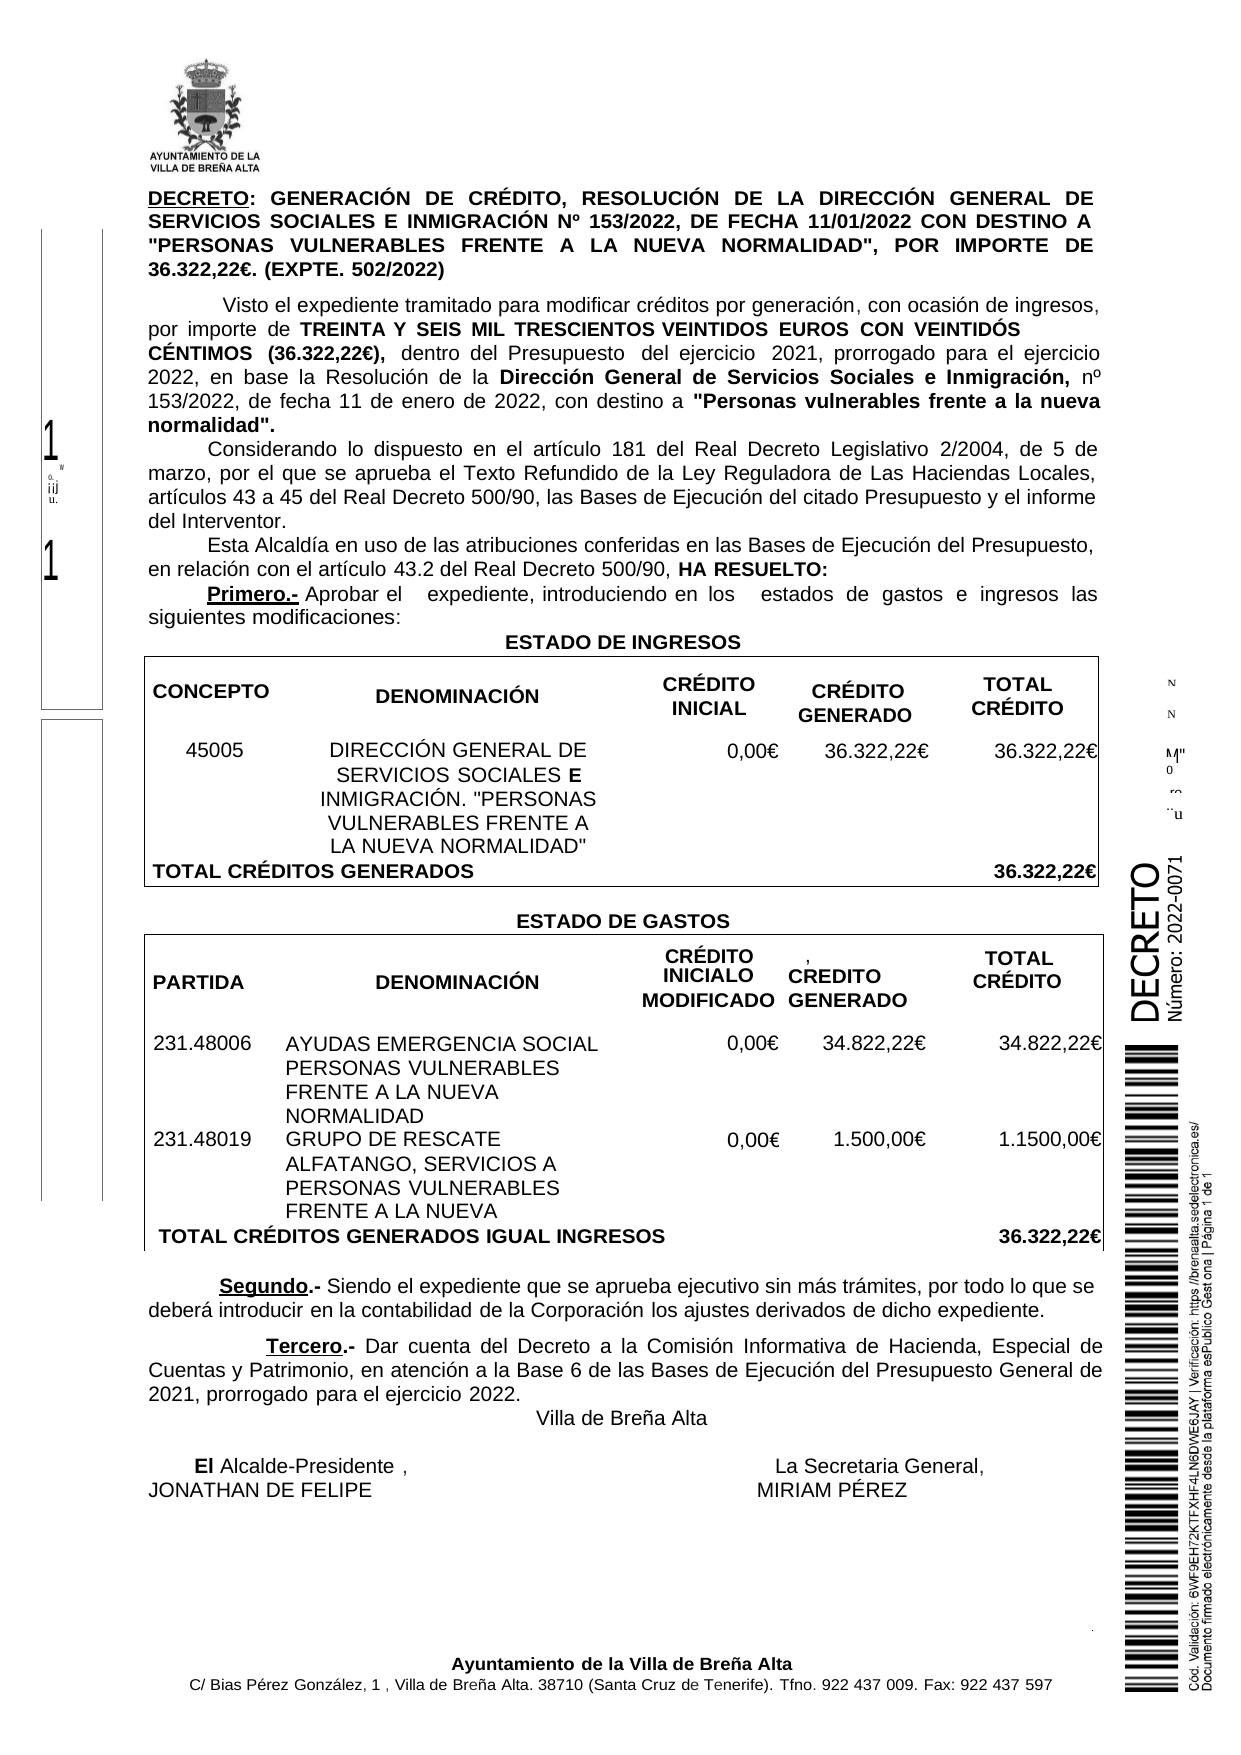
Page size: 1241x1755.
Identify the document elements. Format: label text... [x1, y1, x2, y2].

text oN [1166, 726, 1173, 743]
text PARTIDA [152, 971, 277, 993]
text ro [1169, 785, 1184, 793]
text SERVICIOS SOCIALES E INMIGRACIÓN. "PERSONAS VULNERABLES FRENTE A LA NUEVA NORMALIDAD" [312, 762, 604, 858]
text Villa de Breña Alta [536, 1406, 1107, 1430]
text 36.322,22€ [994, 861, 1098, 883]
text las [1071, 582, 1100, 606]
text MODIFICADO [639, 988, 777, 1011]
text Considerando lo dispuesto en el artículo 181 del Real Decreto Legislativo 2/2004, de 5 de marzo, por el que se aprueba el Texto Refundido de la Ley Reguladora de Las Haciendas Locales, artículos 43 a 45 del Real Decreto 500/90, las Bases de Ejecución del citado Presupuesto y el informe del Interventor. [148, 437, 1098, 532]
text 36.322,22€ [994, 740, 1098, 763]
text 34.822,22€ [822, 1032, 927, 1055]
text 1 [42, 526, 102, 593]
text Tercero.- Dar cuenta del Decreto a la Comisión Informativa de Hacienda, Especial de Cuentas y Patrimonio, en atención a la Base 6 de las Bases de Ejecución del Presupuesto General de 2021, prorrogado para el ejercicio 2022. [148, 1334, 1105, 1406]
text La Secretaria General, MIRIAM PÉREZ AFONSO [757, 1454, 1001, 1504]
text AYUDAS EMERGENCIA SOCIAL PERSONAS VULNERABLES FRENTE A LA NUEVA NORMALIDAD [285, 1032, 601, 1128]
text GENERADO [788, 989, 927, 1012]
text -­ [1165, 692, 1186, 743]
text ALFATANGO, SERVICIOS A PERSONAS VULNERABLES FRENTE A LA NUEVA REALIDAD. [285, 1151, 613, 1226]
text Segundo.- Siendo el expediente que se aprueba ejecutivo sin más trámites, por todo lo que se deberá introducir en la contabilidad de la Corporación los ajustes derivados de dicho expediente. [148, 1273, 1107, 1321]
text CRÉDITO INICIAL [662, 673, 757, 720]
text ingresos [980, 582, 1060, 606]
text ESTADO DE INGRESOS [505, 631, 743, 653]
text 36.322,22€ [999, 1226, 1103, 1248]
text 1.1500,00€ [998, 1129, 1103, 1151]
text TOTAL CRÉDITOS GENERADOS [152, 861, 929, 883]
text DENOMINACIÓN [375, 685, 632, 708]
text estados [761, 582, 835, 606]
text 45005 [186, 740, 277, 762]
text DECRETO: GENERACIÓN DE CRÉDITO, RESOLUCIÓN DE LA DIRECCIÓN GENERAL DE SERVICIOS SOCIALES E INMIGRACIÓN Nº 153/2022, DE FECHA 11/01/2022 CON DESTINO A "PERSONAS VULNERABLES FRENTE A LA NUEVA NORMALIDAD", POR IMPORTE DE 36.322,22€. (EXPTE. 502/2022) [148, 187, 1094, 281]
text ¡¡j [47, 482, 102, 494]
text u. [48, 494, 102, 506]
text GRUPO DE RESCATE [285, 1129, 632, 1151]
text de [846, 582, 871, 606]
text e [956, 582, 969, 606]
text 1w [42, 410, 102, 474]
text 36.322,22€ [824, 740, 929, 763]
text N [1167, 708, 1176, 721]
text N [1167, 677, 1178, 686]
text CÉNTIMOS (36.322,22€), dentro del Presupuesto del ejercicio 2021, prorrogado para el ejercicio 2022, en base la Resolución de la Dirección General de Servicios Sociales e Inmigración, nº 153/2022, de fecha 11 de enero de 2022, con destino a "Personas vulnerables frente a la nueva normalidad". [147, 341, 1101, 437]
text o [1166, 758, 1175, 778]
text 0,00€ [727, 1129, 779, 1152]
text 34.822,22€ [999, 1032, 1103, 1055]
text CRÉDITO GENERADO [798, 680, 929, 726]
text 231.48006 [153, 1032, 277, 1055]
text gastos [882, 582, 944, 606]
text C/ Bias Pérez González, 1 , Villa de Breña Alta. 38710 (Santa Cruz de Tenerife). Tfno. 922 437 009. Fax: 922 437 597 [188, 1675, 1053, 1693]
text , [805, 946, 927, 967]
text expediente, introduciendo en los [427, 582, 750, 606]
text Primero.- Aprobar el siguientes modificaciones: [148, 582, 416, 629]
text TOTAL CRÉDITO [973, 947, 1103, 993]
text DENOMINACIÓN [375, 971, 632, 993]
text ESTADO DE GASTOS [516, 909, 732, 932]
text CREDITO [788, 967, 927, 987]
text Visto el expediente tramitado para modificar créditos por generación, con ocasión de ingresos, por importe de TREINTA Y SEIS MIL TRESCIENTOS VEINTIDOS EUROS CON VEINTIDÓS [148, 293, 1099, 341]
text CONCEPTO [152, 680, 277, 702]
text ..ue [1166, 794, 1184, 822]
text TOTAL CRÉDITO [971, 673, 1066, 720]
text 231.48019 [153, 1129, 277, 1151]
text o. [48, 474, 102, 482]
text TOTAL CRÉDITOS GENERADOS IGUAL INGRESOS [158, 1226, 927, 1248]
text DIRECCIÓN GENERAL DE [313, 740, 603, 762]
text Ayuntamiento de la Villa de Breña Alta [188, 1654, 1055, 1674]
text 0,00€ [727, 740, 779, 763]
text Esta Alcaldía en uso de las atribuciones conferidas en las Bases de Ejecución del Presupuesto, en relación con el artículo 43.2 del Real Decreto 500/90, HA RESUELTO: [148, 532, 1096, 580]
text 0,00€ [727, 1032, 779, 1055]
text M" [1165, 744, 1186, 768]
text CRÉDITO INICIALO [661, 948, 756, 986]
text 1.500,00€ [833, 1129, 927, 1151]
text El Alcalde-Presidente , JONATHAN DE FELIPE LORENZO [148, 1454, 478, 1504]
